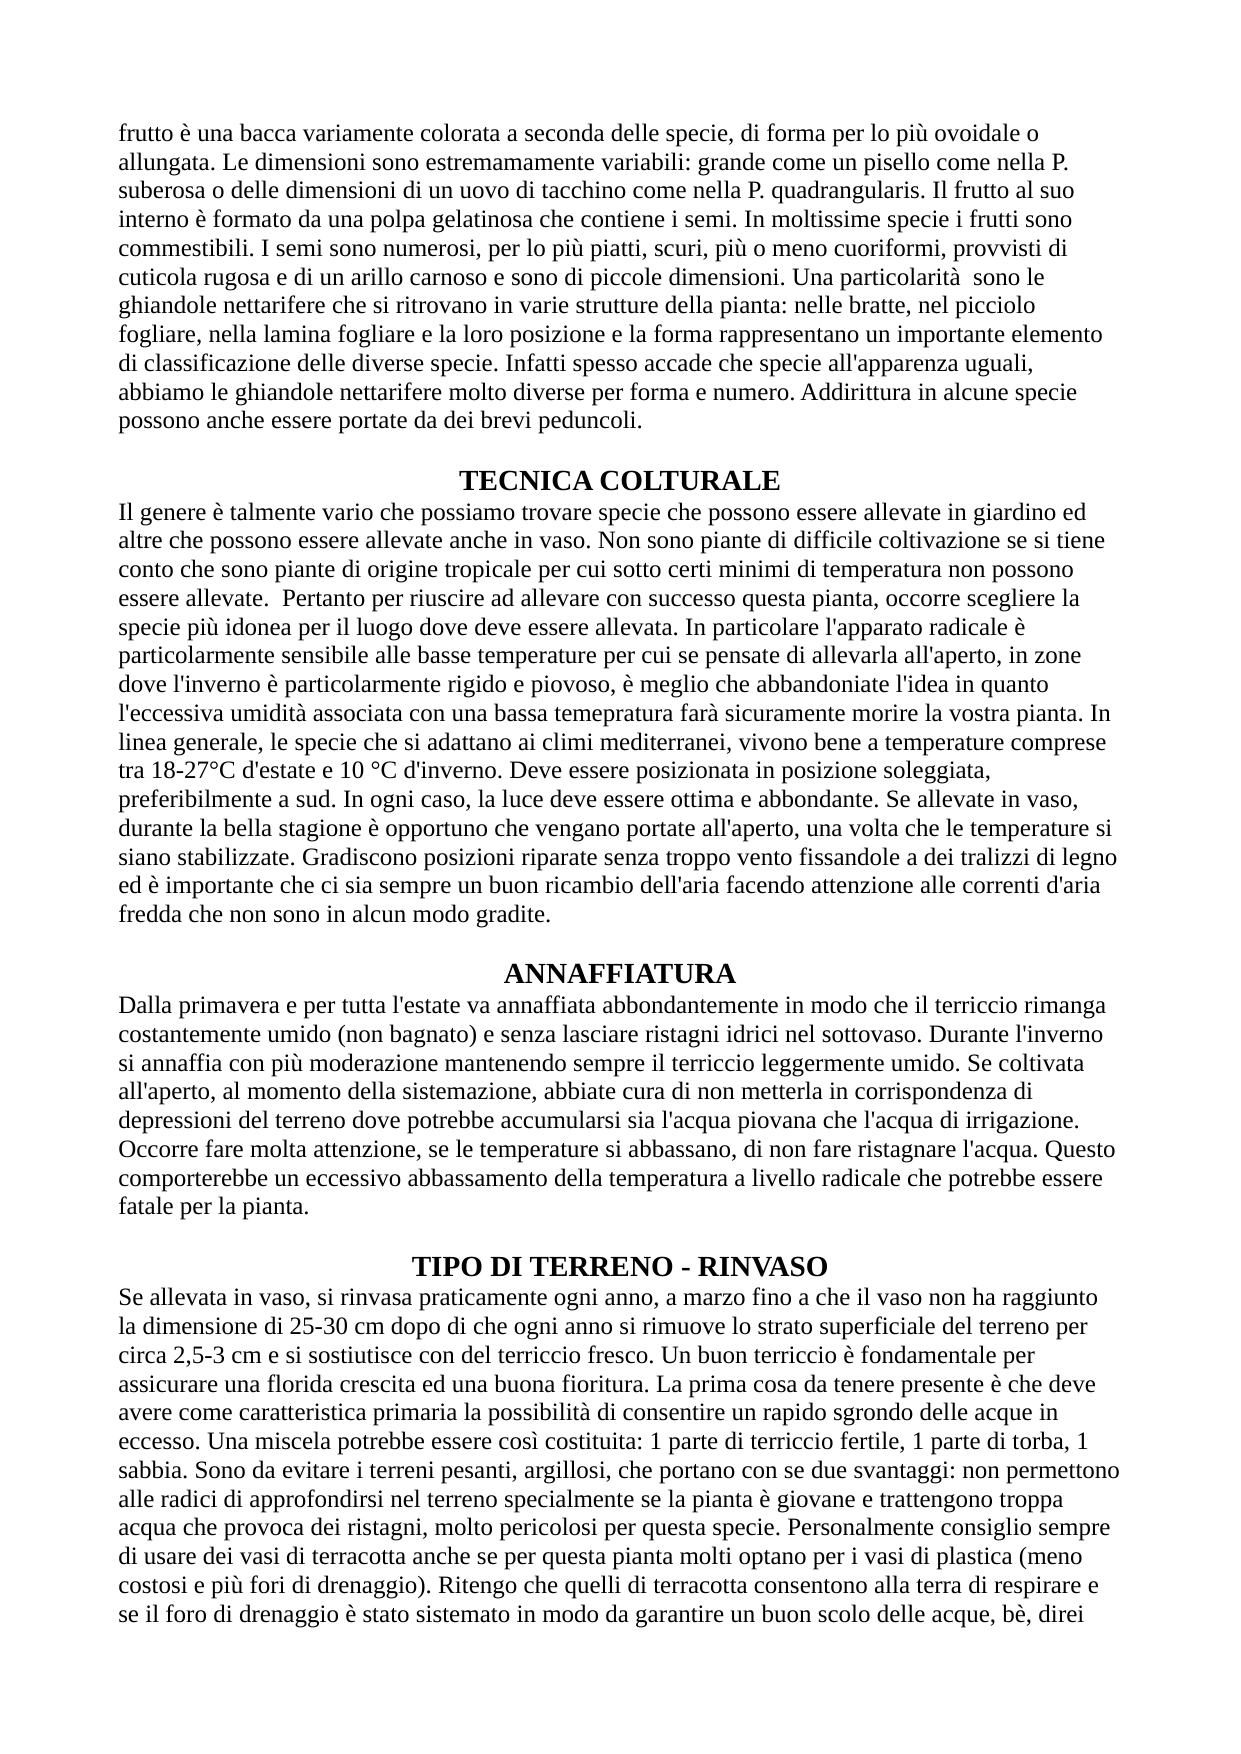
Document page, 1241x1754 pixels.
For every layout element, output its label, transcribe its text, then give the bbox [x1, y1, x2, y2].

text frutto è una bacca variamente colorata a seconda delle specie, di forma per lo più ovoidale o allungata. Le dimensioni sono estremamamente variabili: grande come un pisello come nella P. suberosa o delle dimensioni di un uovo di tacchino come nella P. quadrangularis. Il frutto al suo interno è formato da una polpa gelatinosa che contiene i semi. In moltissime specie i frutti sono commestibili. I semi sono numerosi, per lo più piatti, scuri, più o meno cuoriformi, provvisti di cuticola rugosa e di un arillo carnoso e sono di piccole dimensioni. Una particolarità sono le ghiandole nettarifere che si ritrovano in varie strutture della pianta: nelle bratte, nel picciolo fogliare, nella lamina fogliare e la loro posizione e la forma rappresentano un importante elemento di classificazione delle diverse specie. Infatti spesso accade che specie all'apparenza uguali, abbiamo le ghiandole nettarifere molto diverse per forma e numero. Addirittura in alcune specie possono anche essere portate da dei brevi peduncoli. [118, 118, 1122, 434]
text TIPO DI TERRENO - RINVASO [118, 1249, 1122, 1282]
text ANNAFFIATURA [118, 957, 1122, 990]
text TECNICA COLTURALE [118, 463, 1122, 497]
text Il genere è talmente vario che possiamo trovare specie che possono essere allevate in giardino ed altre che possono essere allevate anche in vaso. Non sono piante di difficile coltivazione se si tiene conto che sono piante di origine tropicale per cui sotto certi minimi di temperatura non possono essere allevate. Pertanto per riuscire ad allevare con successo questa pianta, occorre scegliere la specie più idonea per il luogo dove deve essere allevata. In particolare l'apparato radicale è particolarmente sensibile alle basse temperature per cui se pensate di allevarla all'aperto, in zone dove l'inverno è particolarmente rigido e piovoso, è meglio che abbandoniate l'idea in quanto l'eccessiva umidità associata con una bassa temepratura farà sicuramente morire la vostra pianta. In linea generale, le specie che si adattano ai climi mediterranei, vivono bene a temperature comprese tra 18-27°C d'estate e 10 °C d'inverno. Deve essere posizionata in posizione soleggiata, preferibilmente a sud. In ogni caso, la luce deve essere ottima e abbondante. Se allevate in vaso, durante la bella stagione è opportuno che vengano portate all'aperto, una volta che le temperature si siano stabilizzate. Gradiscono posizioni riparate senza troppo vento fissandole a dei tralizzi di legno ed è importante che ci sia sempre un buon ricambio dell'aria facendo attenzione alle correnti d'aria fredda che non sono in alcun modo gradite. [118, 497, 1122, 928]
text Dalla primavera e per tutta l'estate va annaffiata abbondantemente in modo che il terriccio rimanga costantemente umido (non bagnato) e senza lasciare ristagni idrici nel sottovaso. Durante l'inverno si annaffia con più moderazione mantenendo sempre il terriccio leggermente umido. Se coltivata all'aperto, al momento della sistemazione, abbiate cura di non metterla in corrispondenza di depressioni del terreno dove potrebbe accumularsi sia l'acqua piovana che l'acqua di irrigazione. Occorre fare molta attenzione, se le temperature si abbassano, di non fare ristagnare l'acqua. Questo comporterebbe un eccessivo abbassamento della temperatura a livello radicale che potrebbe essere fatale per la pianta. [118, 990, 1122, 1220]
text Se allevata in vaso, si rinvasa praticamente ogni anno, a marzo fino a che il vaso non ha raggiunto la dimensione di 25-30 cm dopo di che ogni anno si rimuove lo strato superficiale del terreno per circa 2,5-3 cm e si sostiutisce con del terriccio fresco. Un buon terriccio è fondamentale per assicurare una florida crescita ed una buona fioritura. La prima cosa da tenere presente è che deve avere come caratteristica primaria la possibilità di consentire un rapido sgrondo delle acque in eccesso. Una miscela potrebbe essere così costituita: 1 parte di terriccio fertile, 1 parte di torba, 1 sabbia. Sono da evitare i terreni pesanti, argillosi, che portano con se due svantaggi: non permettono alle radici di approfondirsi nel terreno specialmente se la pianta è giovane e trattengono troppa acqua che provoca dei ristagni, molto pericolosi per questa specie. Personalmente consiglio sempre di usare dei vasi di terracotta anche se per questa pianta molti optano per i vasi di plastica (meno costosi e più fori di drenaggio). Ritengo che quelli di terracotta consentono alla terra di respirare e se il foro di drenaggio è stato sistemato in modo da garantire un buon scolo delle acque, bè, direi [118, 1282, 1122, 1627]
